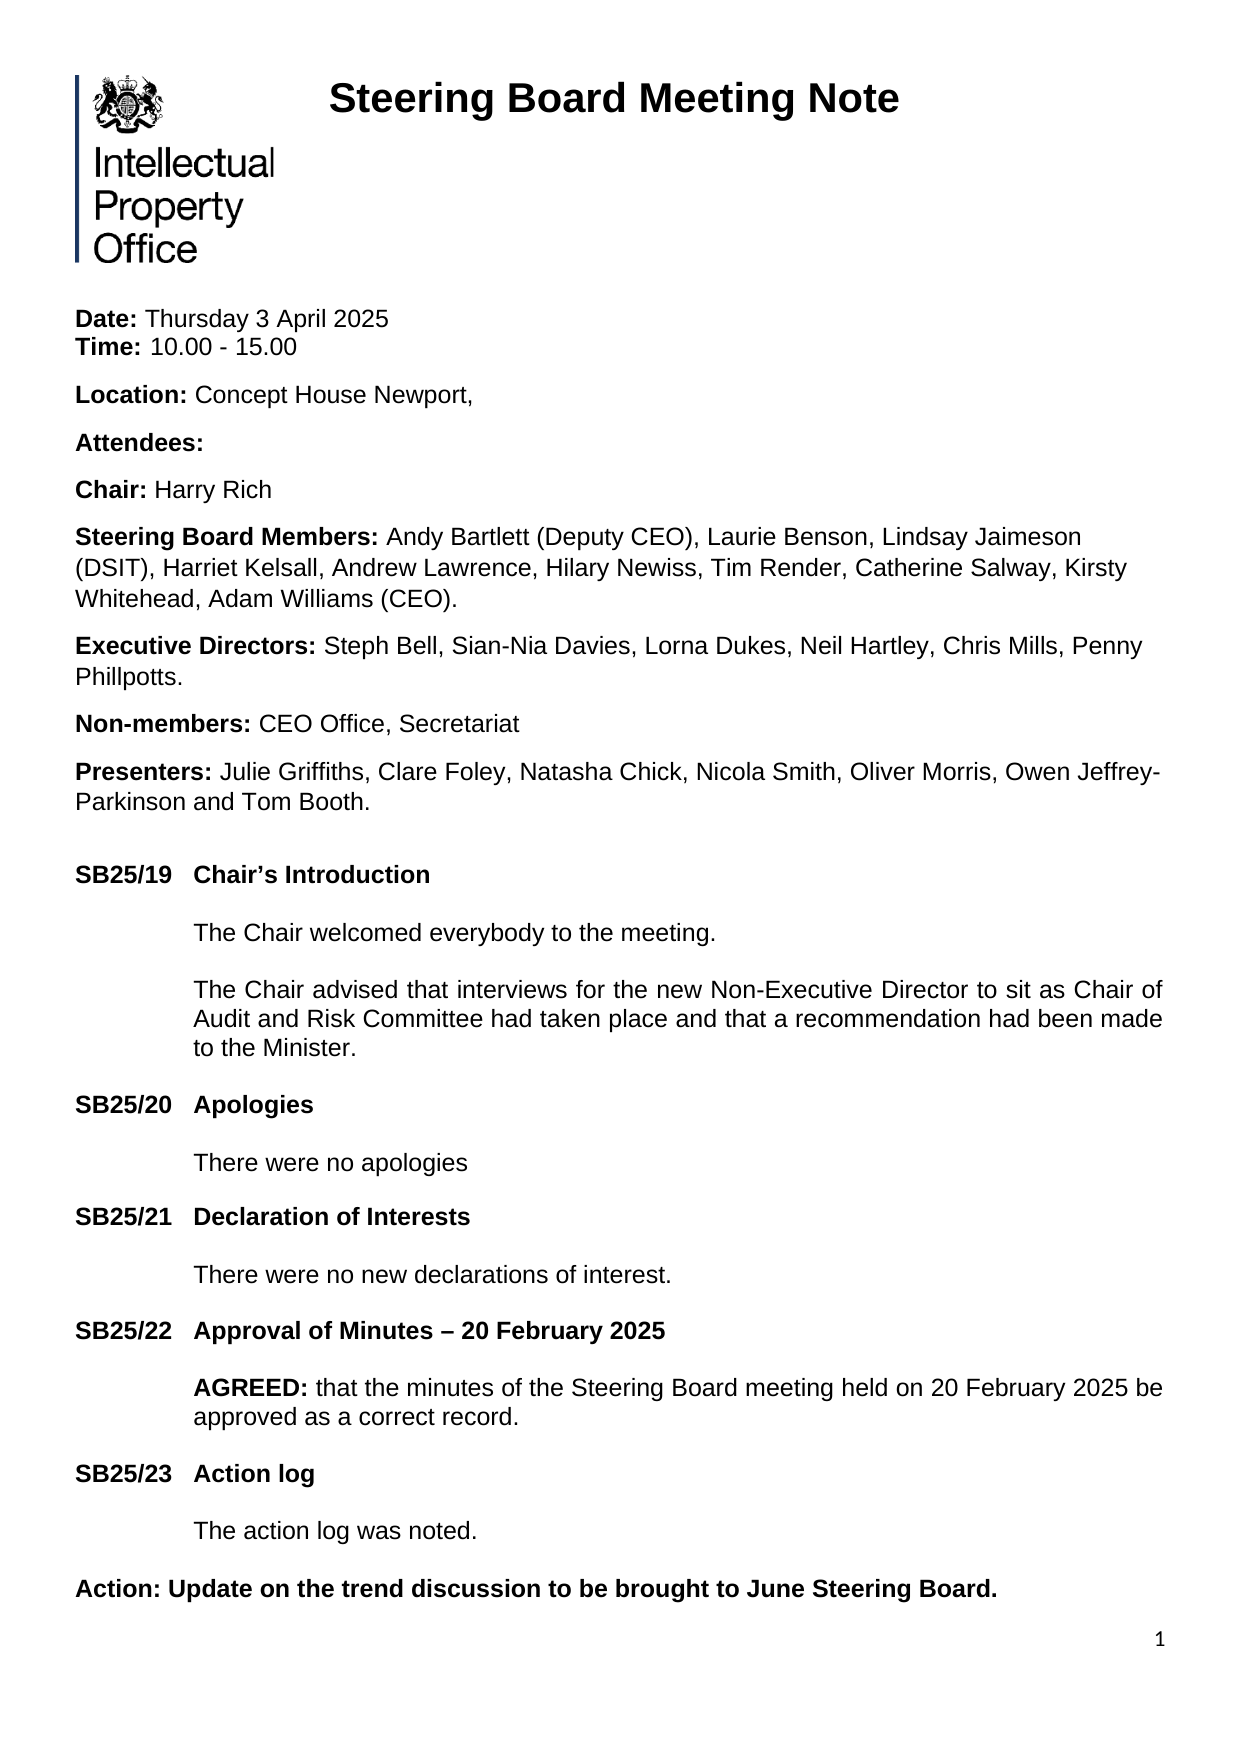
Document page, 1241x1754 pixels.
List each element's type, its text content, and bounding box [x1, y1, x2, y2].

text Chair: Harry Rich [75, 475, 1165, 504]
text SB25/19 Chair’s Introduction [75, 860, 1165, 889]
text Executive Directors: Steph Bell, Sian-Nia Davies, Lorna Dukes, Neil Hartley, Chris Mills, Penny Phillpotts. [75, 631, 1165, 691]
text Non-members: CEO Office, Secretariat [75, 709, 1165, 738]
text SB25/21 Declaration of Interests [75, 1202, 1165, 1231]
text SB25/23 Action log [75, 1459, 1165, 1487]
text Steering Board Meeting Note [75, 74, 1165, 150]
text Attendees: [75, 427, 1165, 456]
text SB25/20 Apologies [75, 1090, 1165, 1119]
text Location: Concept House Newport, [75, 380, 1165, 409]
text Time: 10.00 - 15.00 [75, 332, 1165, 361]
text SB25/22 Approval of Minutes – 20 February 2025 [75, 1316, 1165, 1345]
text There were no new declarations of interest. [75, 1259, 1165, 1288]
text AGREED: that the minutes of the Steering Board meeting held on 20 February 2025 be approved as a correct record. [75, 1373, 1165, 1431]
text There were no apologies [75, 1119, 1165, 1177]
text Steering Board Members: Andy Bartlett (Deputy CEO), Laurie Benson, Lindsay Jaimeson (DSIT), Harriet Kelsall, Andrew Lawrence, Hilary Newiss, Tim Render, Catherine Salway, Kirsty Whitehead, Adam Williams (CEO). [75, 522, 1165, 612]
text Date: Thursday 3 April 2025 [75, 303, 1165, 332]
text The Chair welcomed everybody to the meeting. [75, 918, 1165, 947]
text Action: Update on the trend discussion to be brought to June Steering Board. [75, 1574, 1165, 1602]
text The Chair advised that interviews for the new Non-Executive Director to sit as Chair of Audit and Risk Committee had taken place and that a recommendation had been made to the Minister. [193, 975, 1165, 1062]
text The action log was noted. [75, 1516, 1165, 1545]
text Presenters: Julie Griffiths, Clare Foley, Natasha Chick, Nicola Smith, Oliver Morris, Owen Jeffrey-Parkinson and Tom Booth. [75, 757, 1165, 816]
